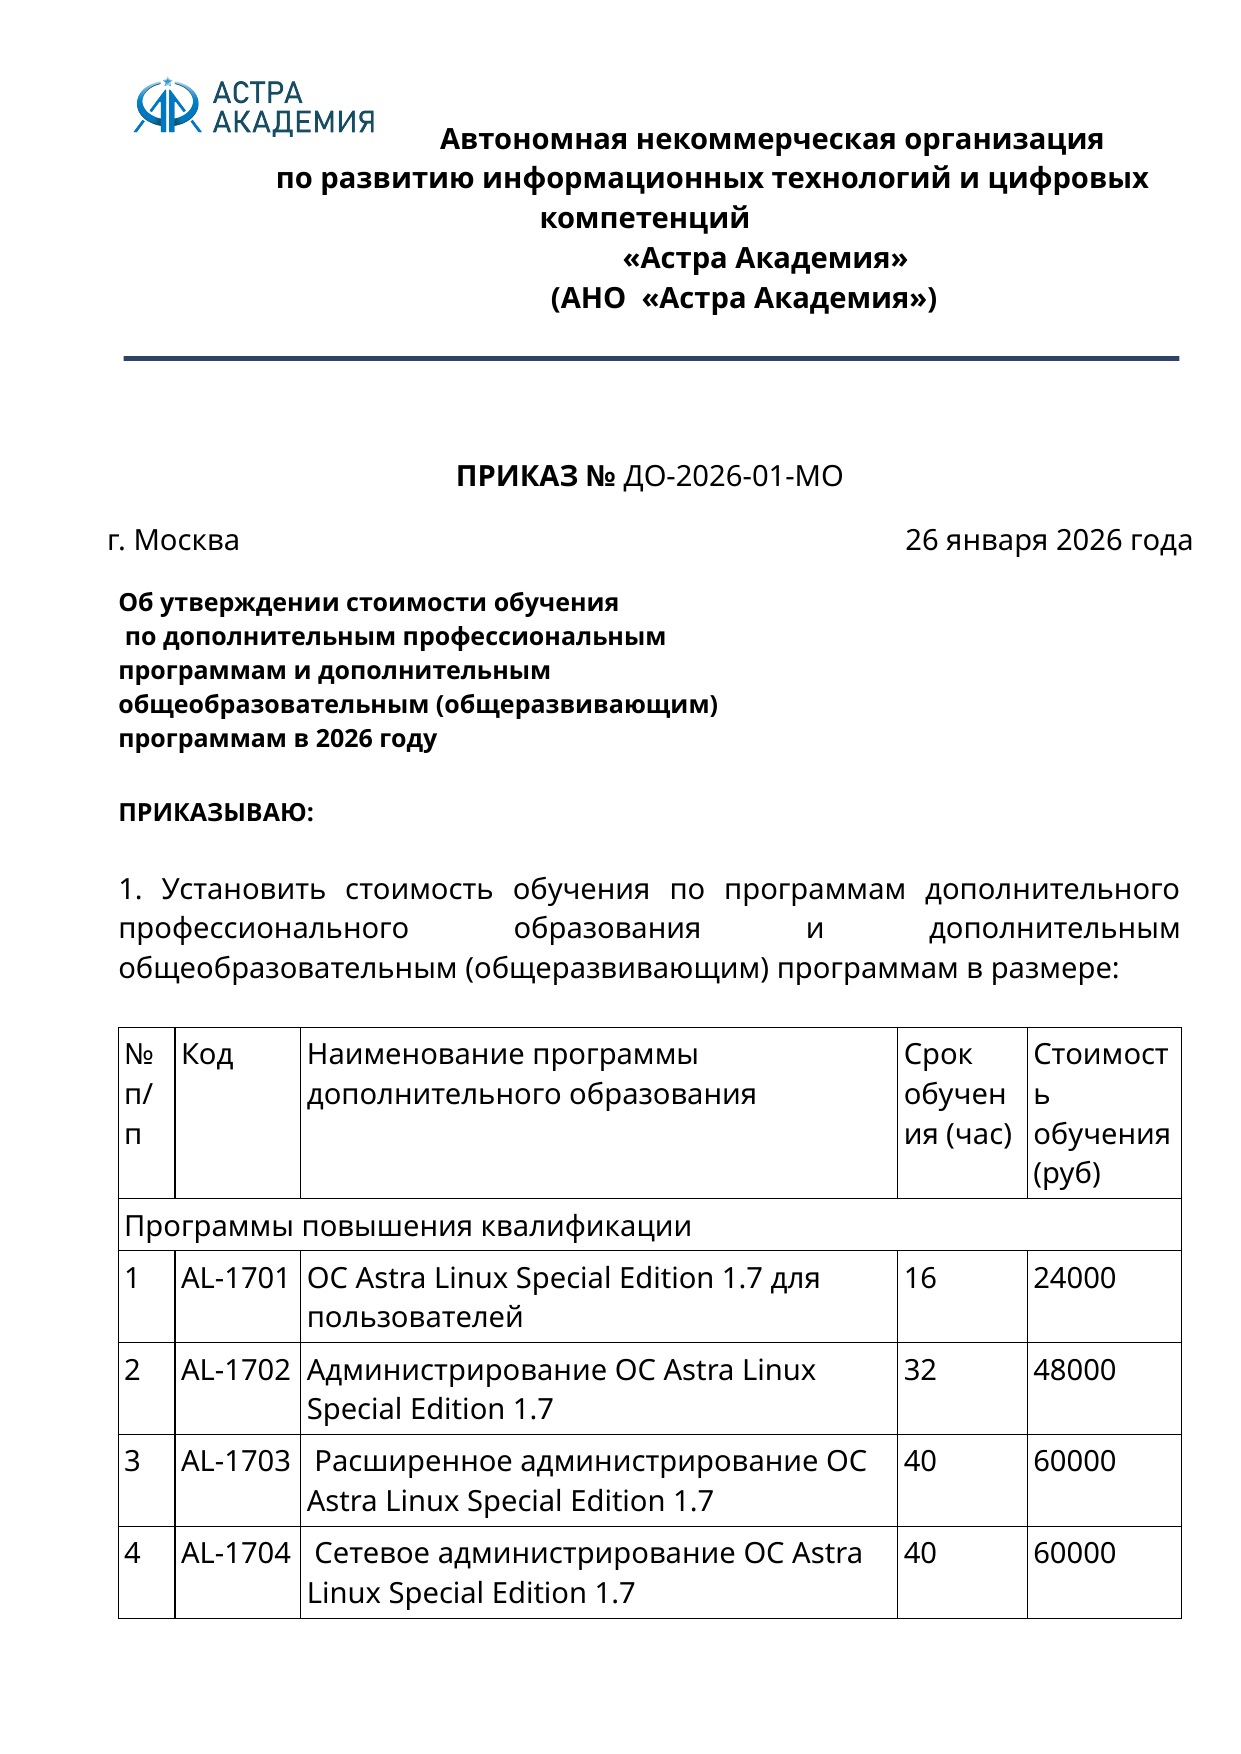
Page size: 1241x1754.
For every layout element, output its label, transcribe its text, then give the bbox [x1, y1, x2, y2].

picture [133, 76, 374, 137]
table_header Стоимость обучения (руб) [1028, 1028, 1181, 1198]
text по развитию информационных технологий и цифровых компетенций [122, 158, 1175, 237]
table_cell AL-1701 [176, 1251, 300, 1342]
table_cell 3 [119, 1435, 174, 1526]
table_header 26 января 2026 года [594, 520, 1231, 584]
table_header г. Москва [96, 520, 594, 584]
table_cell 1 [119, 1251, 174, 1342]
text программам и дополнительным [118, 652, 1181, 686]
table_cell Программы повышения квалификации [119, 1199, 1181, 1250]
table_header № п/п [119, 1028, 174, 1198]
table_cell 24000 [1028, 1251, 1181, 1342]
table_cell Сетевое администрирование ОС Astra Linux Special Edition 1.7 [301, 1527, 897, 1618]
text Об утверждении стоимости обучения [118, 584, 1181, 618]
table_cell Расширенное администрирование ОС Astra Linux Special Edition 1.7 [301, 1435, 897, 1526]
table_cell ОС Astra Linux Special Edition 1.7 для пользователей [301, 1251, 897, 1342]
table_header Код [176, 1028, 300, 1198]
text ПРИКАЗЫВАЮ: [118, 794, 1181, 828]
text по дополнительным профессиональным [118, 618, 1181, 652]
table_cell 16 [898, 1251, 1027, 1342]
table_header Срок обучения (час) [898, 1028, 1027, 1198]
table_cell AL-1703 [176, 1435, 300, 1526]
text (АНО «Астра Академия») [118, 277, 1181, 317]
table_cell 4 [119, 1527, 174, 1618]
table_cell 48000 [1028, 1343, 1181, 1434]
text Автономная некоммерческая организация [122, 118, 1175, 158]
table_cell 60000 [1028, 1527, 1181, 1618]
table_cell 60000 [1028, 1435, 1181, 1526]
text программам в 2026 году [118, 721, 1181, 754]
text общеобразовательным (общеразвивающим) [118, 686, 1181, 721]
text ПРИКАЗ № ДО-2026-01-МО [118, 455, 1181, 494]
table_cell Администрирование ОС Astra Linux Special Edition 1.7 [301, 1343, 897, 1434]
table_header Наименование программы дополнительного образования [301, 1028, 897, 1198]
table_cell 32 [898, 1343, 1027, 1434]
table_cell 2 [119, 1343, 174, 1434]
table_cell 40 [898, 1435, 1027, 1526]
picture [123, 356, 1181, 364]
table_cell AL-1704 [176, 1527, 300, 1618]
table_cell AL-1702 [176, 1343, 300, 1434]
table_cell 40 [898, 1527, 1027, 1618]
text «Астра Академия» [122, 237, 1175, 277]
text 1. Установить стоимость обучения по программам дополнительного профессионального образования и дополнительным общеобразовательным (общеразвивающим) программам в размере: [118, 868, 1181, 987]
